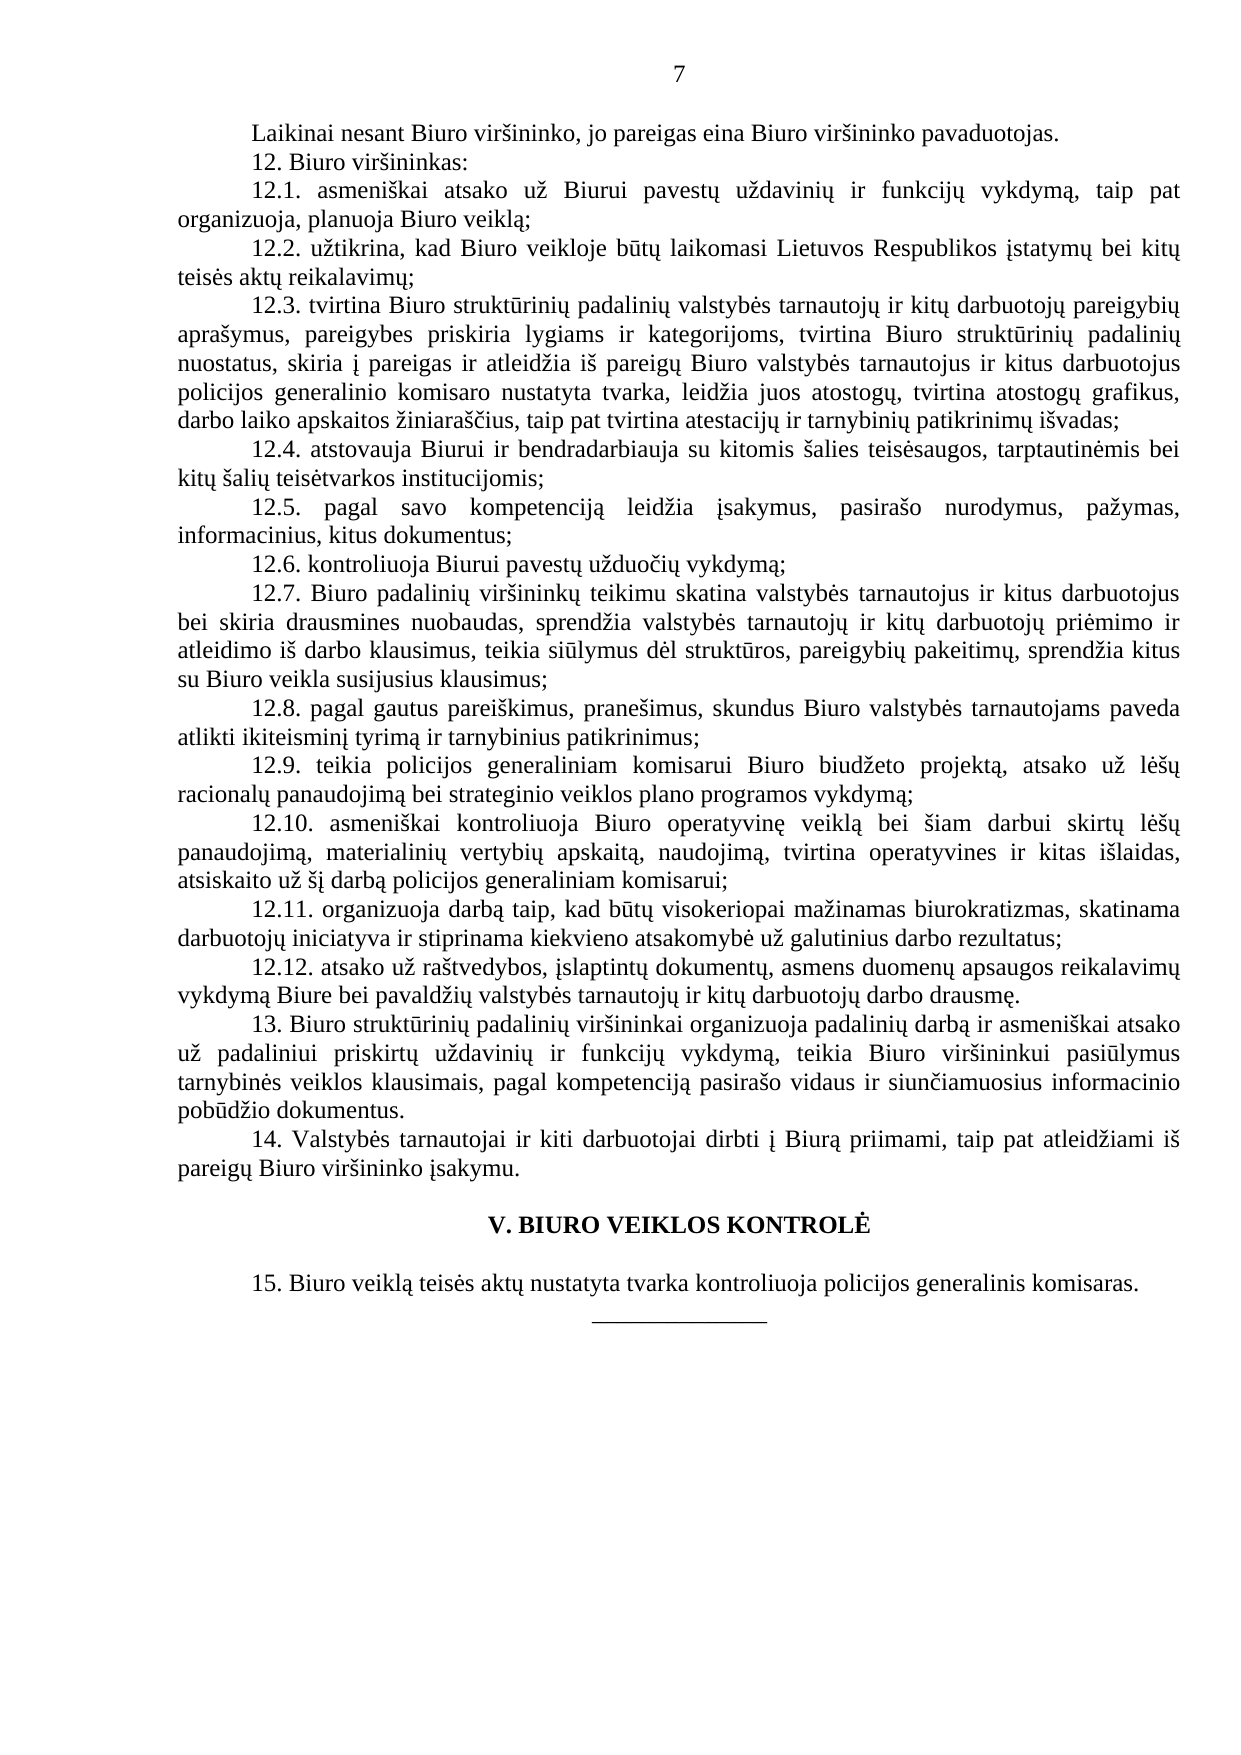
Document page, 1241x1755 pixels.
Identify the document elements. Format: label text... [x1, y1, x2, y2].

text V. BIURO VEIKLOS KONTROLĖ [177, 1211, 1181, 1239]
text 12.6. kontroliuoja Biurui pavestų užduočių vykdymą; [177, 549, 1181, 578]
text ______________ [177, 1297, 1181, 1326]
text 12.3. tvirtina Biuro struktūrinių padalinių valstybės tarnautojų ir kitų darbuotojų pareigybių aprašymus, pareigybes priskiria lygiams ir kategorijoms, tvirtina Biuro struktūrinių padalinių nuostatus, skiria į pareigas ir atleidžia iš pareigų Biuro valstybės tarnautojus ir kitus darbuotojus policijos generalinio komisaro nustatyta tvarka, leidžia juos atostogų, tvirtina atostogų grafikus, darbo laiko apskaitos žiniaraščius, taip pat tvirtina atestacijų ir tarnybinių patikrinimų išvadas; [177, 291, 1181, 434]
text 12.8. pagal gautus pareiškimus, pranešimus, skundus Biuro valstybės tarnautojams paveda atlikti ikiteisminį tyrimą ir tarnybinius patikrinimus; [177, 693, 1181, 751]
text 12.12. atsako už raštvedybos, įslaptintų dokumentų, asmens duomenų apsaugos reikalavimų vykdymą Biure bei pavaldžių valstybės tarnautojų ir kitų darbuotojų darbo drausmę. [177, 952, 1181, 1009]
text 14. Valstybės tarnautojai ir kiti darbuotojai dirbti į Biurą priimami, taip pat atleidžiami iš pareigų Biuro viršininko įsakymu. [177, 1124, 1181, 1182]
text 12.11. organizuoja darbą taip, kad būtų visokeriopai mažinamas biurokratizmas, skatinama darbuotojų iniciatyva ir stiprinama kiekvieno atsakomybė už galutinius darbo rezultatus; [177, 894, 1181, 952]
text 12.10. asmeniškai kontroliuoja Biuro operatyvinę veiklą bei šiam darbui skirtų lėšų panaudojimą, materialinių vertybių apskaitą, naudojimą, tvirtina operatyvines ir kitas išlaidas, atsiskaito už šį darbą policijos generaliniam komisarui; [177, 808, 1181, 894]
text 12.1. asmeniškai atsako už Biurui pavestų uždavinių ir funkcijų vykdymą, taip pat organizuoja, planuoja Biuro veiklą; [177, 176, 1181, 233]
text 12.4. atstovauja Biurui ir bendradarbiauja su kitomis šalies teisėsaugos, tarptautinėmis bei kitų šalių teisėtvarkos institucijomis; [177, 434, 1181, 492]
text 12.9. teikia policijos generaliniam komisarui Biuro biudžeto projektą, atsako už lėšų racionalų panaudojimą bei strateginio veiklos plano programos vykdymą; [177, 751, 1181, 808]
text 12.5. pagal savo kompetenciją leidžia įsakymus, pasirašo nurodymus, pažymas, informacinius, kitus dokumentus; [177, 492, 1181, 549]
text 12.2. užtikrina, kad Biuro veikloje būtų laikomasi Lietuvos Respublikos įstatymų bei kitų teisės aktų reikalavimų; [177, 233, 1181, 291]
text 13. Biuro struktūrinių padalinių viršininkai organizuoja padalinių darbą ir asmeniškai atsako už padaliniui priskirtų uždavinių ir funkcijų vykdymą, teikia Biuro viršininkui pasiūlymus tarnybinės veiklos klausimais, pagal kompetenciją pasirašo vidaus ir siunčiamuosius informacinio pobūdžio dokumentus. [177, 1009, 1181, 1124]
text Laikinai nesant Biuro viršininko, jo pareigas eina Biuro viršininko pavaduotojas. [177, 118, 1181, 147]
text 12. Biuro viršininkas: [177, 147, 1181, 176]
text 12.7. Biuro padalinių viršininkų teikimu skatina valstybės tarnautojus ir kitus darbuotojus bei skiria drausmines nuobaudas, sprendžia valstybės tarnautojų ir kitų darbuotojų priėmimo ir atleidimo iš darbo klausimus, teikia siūlymus dėl struktūros, pareigybių pakeitimų, sprendžia kitus su Biuro veikla susijusius klausimus; [177, 578, 1181, 693]
text 15. Biuro veiklą teisės aktų nustatyta tvarka kontroliuoja policijos generalinis komisaras. [177, 1268, 1181, 1297]
